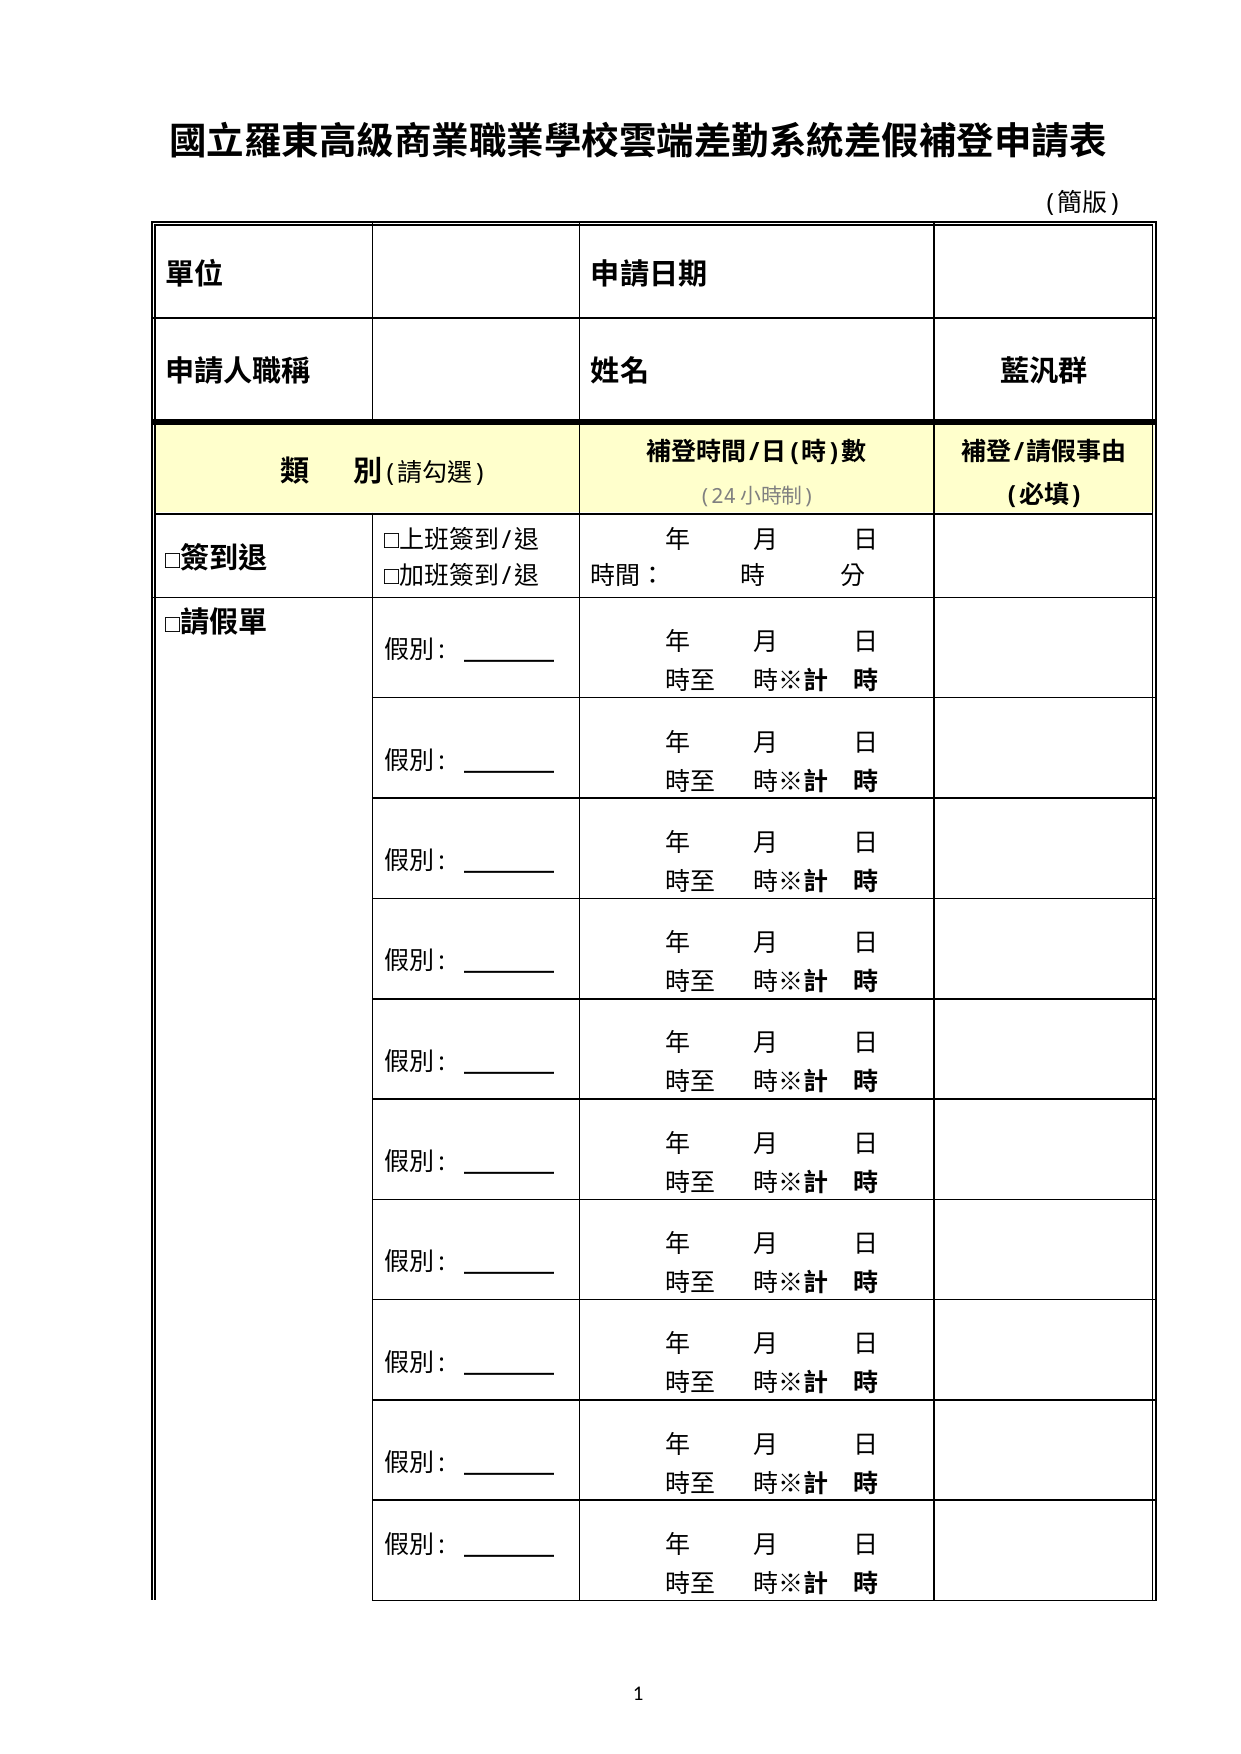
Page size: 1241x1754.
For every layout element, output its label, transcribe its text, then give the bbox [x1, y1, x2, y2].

table_cell [935, 1200, 1152, 1299]
table_header [935, 226, 1152, 317]
table_cell [935, 1401, 1152, 1499]
table_cell 年 月 日 時至 時※計 時 [580, 1100, 933, 1198]
table_cell 藍汎群 [935, 319, 1152, 419]
table_cell 類 別(請勾選) [156, 425, 579, 512]
table_cell [935, 799, 1152, 897]
table_cell [935, 899, 1152, 998]
table_cell [935, 1100, 1152, 1198]
table_cell □上班簽到/退 □加班簽到/退 [373, 515, 579, 597]
table_cell □請假單 [156, 598, 372, 1600]
table_cell 年 月 日 時間： 時 分 [580, 515, 933, 597]
text (簡版) [153, 159, 1122, 221]
table_cell 姓名 [580, 319, 933, 419]
table_cell 假別: ______ [373, 799, 579, 897]
table_cell 年 月 日 時至 時※計 時 [580, 1401, 933, 1499]
table_cell 假別: ______ [373, 1000, 579, 1098]
table_cell [935, 698, 1152, 797]
table_header 單位 [156, 226, 372, 317]
table_cell [935, 1000, 1152, 1098]
table_cell 年 月 日 時至 時※計 時 [580, 1200, 933, 1299]
table_cell 假別: ______ [373, 1501, 579, 1600]
text 國立羅東高級商業職業學校雲端差勤系統差假補登申請表 [153, 96, 1122, 159]
table_cell 假別: ______ [373, 1200, 579, 1299]
table_cell [935, 1300, 1152, 1399]
table_cell 年 月 日 時至 時※計 時 [580, 799, 933, 897]
table_header [373, 226, 579, 317]
table_cell [373, 319, 579, 419]
table_cell 年 月 日 時至 時※計 時 [580, 1501, 933, 1600]
table_cell 年 月 日 時至 時※計 時 [580, 899, 933, 998]
table_header 申請日期 [580, 226, 933, 317]
table_cell 假別: ______ [373, 1300, 579, 1399]
table_cell 年 月 日 時至 時※計 時 [580, 698, 933, 797]
table_cell [935, 598, 1152, 697]
table_cell 申請人職稱 [156, 319, 372, 419]
table_cell 年 月 日 時至 時※計 時 [580, 1300, 933, 1399]
table_cell 補登/請假事由(必填) [935, 425, 1152, 512]
table_cell 假別: ______ [373, 1100, 579, 1198]
table_cell 假別: ______ [373, 1401, 579, 1499]
table_cell □簽到退 [156, 515, 372, 597]
table_cell 假別: ______ [373, 698, 579, 797]
table_cell [935, 515, 1152, 597]
table_cell 假別: ______ [373, 598, 579, 697]
table_cell 年 月 日 時至 時※計 時 [580, 598, 933, 697]
table_cell 補登時間/日(時)數 (24小時制) [580, 425, 933, 512]
table_cell 假別: ______ [373, 899, 579, 998]
table_cell 年 月 日 時至 時※計 時 [580, 1000, 933, 1098]
table_cell [935, 1501, 1152, 1600]
